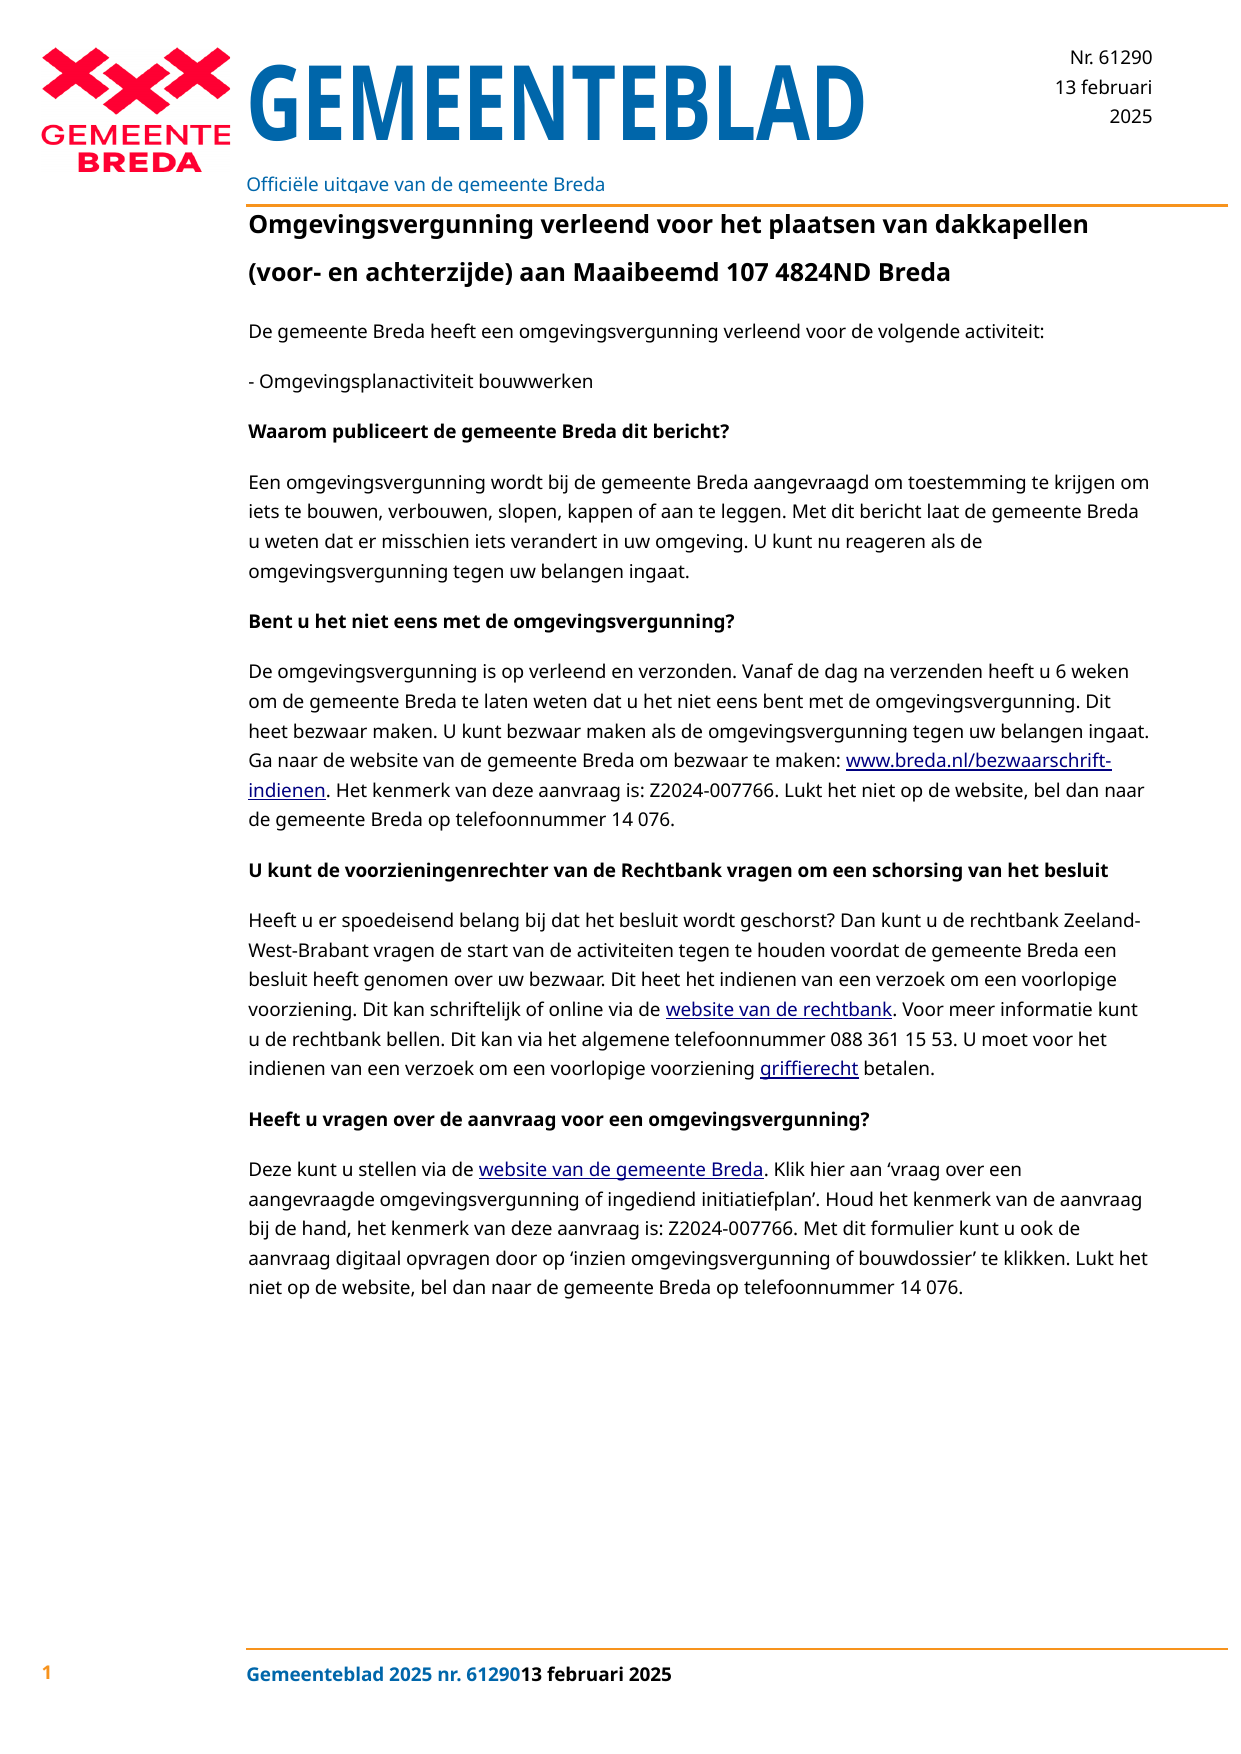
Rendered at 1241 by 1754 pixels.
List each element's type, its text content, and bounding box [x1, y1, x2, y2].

text Een omgevingsvergunning wordt bij de gemeente Breda aangevraagd om toestemming te krijgen om iets te bouwen, verbouwen, slopen, kappen of aan te leggen. Met dit bericht laat de gemeente Breda u weten dat er misschien iets verandert in uw omgeving. U kunt nu reageren als de omgevingsvergunning tegen uw belangen ingaat. [248, 469, 1152, 584]
text Omgevingsvergunning verleend voor het plaatsen van dakkapellen (voor- en achterzijde) aan Maaibeemd 107 4824ND Breda [248, 207, 1152, 288]
text - Omgevingsplanactiviteit bouwwerken [248, 368, 1152, 394]
text Waarom publiceert de gemeente Breda dit bericht? [248, 419, 1152, 444]
text Bent u het niet eens met de omgevingsvergunning? [248, 608, 1152, 634]
text De gemeente Breda heeft een omgevingsvergunning verleend voor de volgende activiteit: [248, 318, 1152, 344]
picture [41, 47, 231, 172]
text Heeft u er spoedeisend belang bij dat het besluit wordt geschorst? Dan kunt u de rechtbank Zeeland-West-Brabant vragen de start van de activiteiten tegen te houden voordat de gemeente Breda een besluit heeft genomen over uw bezwaar. Dit heet het indienen van een verzoek om een voorlopige voorziening. Dit kan schriftelijk of online via de website van de rechtbank. Voor meer informatie kunt u de rechtbank bellen. Dit kan via het algemene telefoonnummer 088 361 15 53. U moet voor het indienen van een verzoek om een voorlopige voorziening griffierecht betalen. [248, 907, 1152, 1081]
text U kunt de voorzieningenrechter van de Rechtbank vragen om een schorsing van het besluit [248, 857, 1152, 883]
text Deze kunt u stellen via de website van de gemeente Breda. Klik hier aan ‘vraag over een aangevraagde omgevingsvergunning of ingediend initiatiefplan’. Houd het kenmerk van de aanvraag bij de hand, het kenmerk van deze aanvraag is: Z2024-007766. Met dit formulier kunt u ook de aanvraag digitaal opvragen door op ‘inzien omgevingsvergunning of bouwdossier’ te klikken. Lukt het niet op de website, bel dan naar de gemeente Breda op telefoonnummer 14 076. [248, 1156, 1152, 1300]
text Heeft u vragen over de aanvraag voor een omgevingsvergunning? [248, 1106, 1152, 1132]
text De omgevingsvergunning is op verleend en verzonden. Vanaf de dag na verzenden heeft u 6 weken om de gemeente Breda te laten weten dat u het niet eens bent met de omgevingsvergunning. Dit heet bezwaar maken. U kunt bezwaar maken als de omgevingsvergunning tegen uw belangen ingaat. Ga naar de website van de gemeente Breda om bezwaar te maken: www.breda.nl/bezwaarschrift-indienen. Het kenmerk van deze aanvraag is: Z2024-007766. Lukt het niet op de website, bel dan naar de gemeente Breda op telefoonnummer 14 076. [248, 659, 1152, 832]
